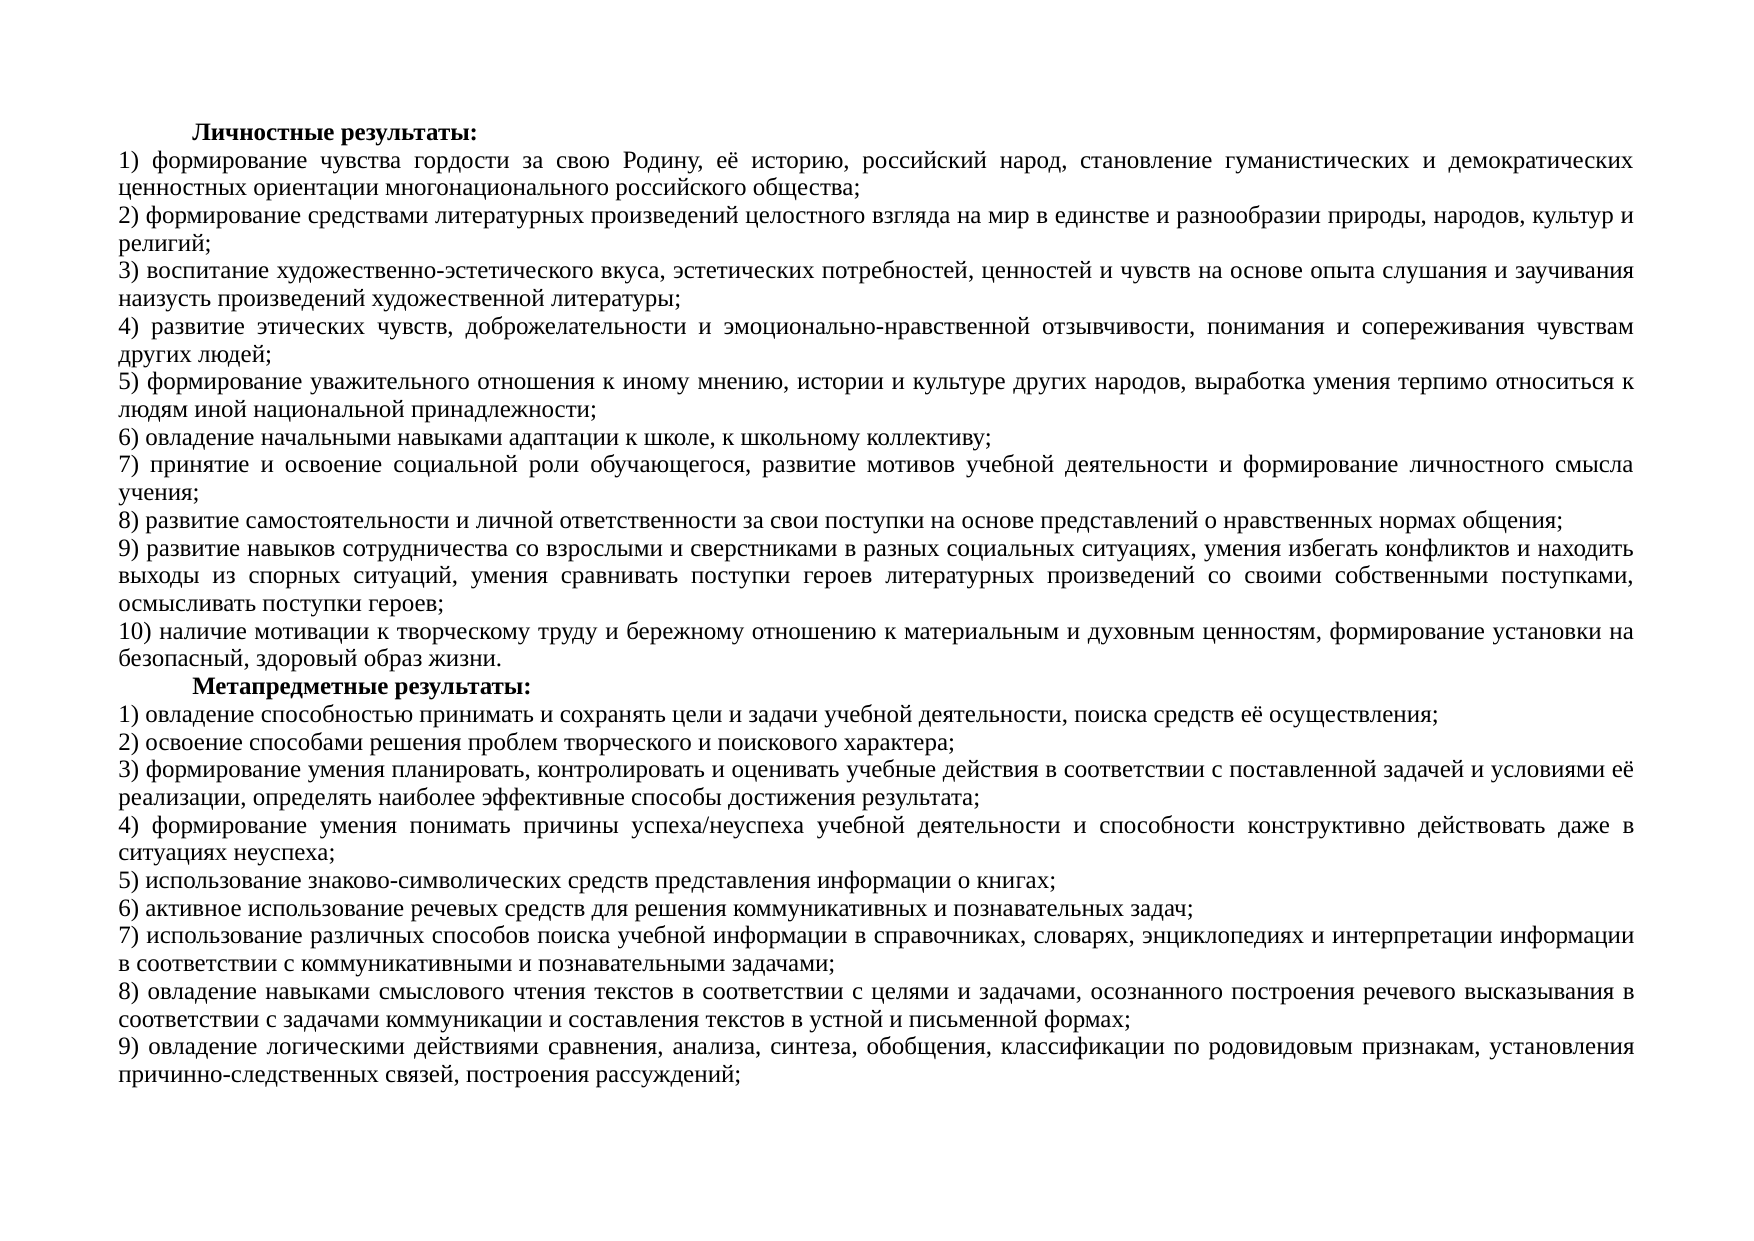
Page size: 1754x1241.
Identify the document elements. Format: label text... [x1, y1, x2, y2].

text 4) формирование умения понимать причины успеха/неуспеха учебной деятельности и способности конструктивно действовать даже в ситуациях неуспеха; [118, 811, 1636, 866]
text 7) использование различных способов поиска учебной информации в справочниках, словарях, энциклопедиях и интерпретации информации в соответствии с коммуникативными и познавательными задачами; [118, 922, 1636, 977]
text 1) овладение способностью принимать и сохранять цели и задачи учебной деятельности, поиска средств её осуществления; [118, 700, 1636, 728]
text 2) освоение способами решения проблем творческого и поискового характера; [118, 728, 1636, 755]
text 9) овладение логическими действиями сравнения, анализа, синтеза, обобщения, классификации по родовидовым признакам, установления причинно-следственных связей, построения рассуждений; [118, 1032, 1636, 1088]
text 2) формирование средствами литературных произведений целостного взгляда на мир в единстве и разнообразии природы, народов, культур и религий; [118, 201, 1636, 257]
text 4) развитие этических чувств, доброжелательности и эмоционально-нравственной отзывчивости, понимания и сопереживания чувствам других людей; [118, 312, 1636, 367]
text 6) овладение начальными навыками адаптации к школе, к школьному коллективу; [118, 423, 1636, 451]
text 6) активное использование речевых средств для решения коммуникативных и познавательных задач; [118, 894, 1636, 922]
text 5) использование знаково-символических средств представления информации о книгах; [118, 866, 1636, 894]
text Метапредметные результаты: [118, 672, 1636, 700]
text 8) овладение навыками смыслового чтения текстов в соответствии с целями и задачами, осознанного построения речевого высказывания в соответствии с задачами коммуникации и составления текстов в устной и письменной формах; [118, 977, 1636, 1032]
text 9) развитие навыков сотрудничества со взрослыми и сверстниками в разных социальных ситуациях, умения избегать конфликтов и находить выходы из спорных ситуаций, умения сравнивать поступки героев литературных произведений со своими собственными поступками, осмысливать поступки героев; [118, 534, 1636, 617]
text 5) формирование уважительного отношения к иному мнению, истории и культуре других народов, выработка умения терпимо относиться к людям иной национальной принадлежности; [118, 367, 1636, 423]
text 10) наличие мотивации к творческому труду и бережному отношению к материальным и духовным ценностям, формирование установки на безопасный, здоровый образ жизни. [118, 617, 1636, 672]
text 8) развитие самостоятельности и личной ответственности за свои поступки на основе представлений о нравственных нормах общения; [118, 506, 1636, 534]
text Личностные результаты: [118, 118, 1636, 146]
text 1) формирование чувства гордости за свою Родину, её историю, российский народ, становление гуманистических и демократических ценностных ориентации многонационального российского общества; [118, 146, 1636, 201]
text 3) формирование умения планировать, контролировать и оценивать учебные действия в соответствии с поставленной задачей и условиями её реализации, определять наиболее эффективные способы достижения результата; [118, 755, 1636, 811]
text 3) воспитание художественно-эстетического вкуса, эстетических потребностей, ценностей и чувств на основе опыта слушания и заучивания наизусть произведений художественной литературы; [118, 257, 1636, 312]
text 7) принятие и освоение социальной роли обучающегося, развитие мотивов учебной деятельности и формирование личностного смысла учения; [118, 451, 1636, 506]
